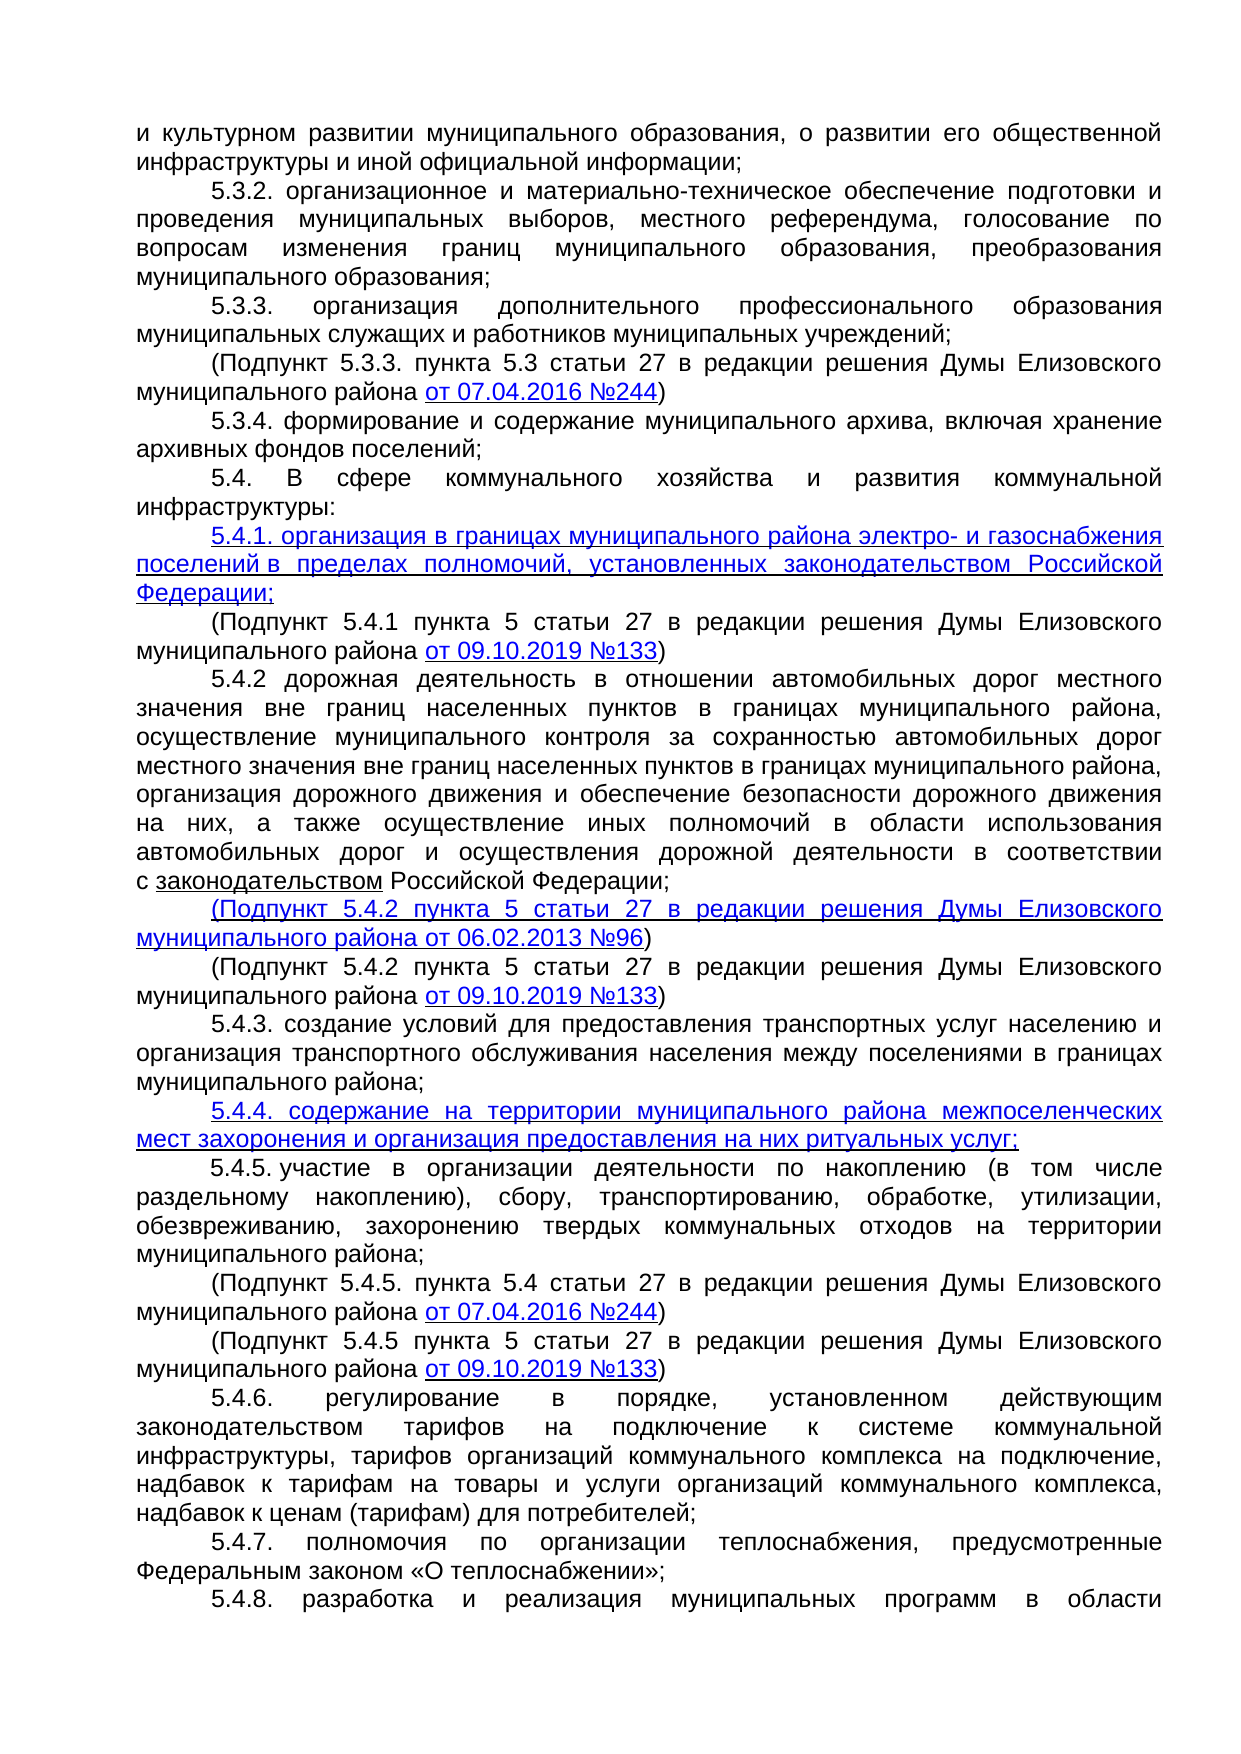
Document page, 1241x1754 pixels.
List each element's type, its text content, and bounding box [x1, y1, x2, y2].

text 5.3.4. формирование и содержание муниципального архива, включая хранение архивных фондов поселений; [136, 406, 1163, 463]
text (Подпункт 5.4.5 пункта 5 статьи 27 в редакции решения Думы Елизовского муниципального района от 09.10.2019 №133) [136, 1326, 1163, 1383]
text 5.4.5. участие в организации деятельности по накоплению (в том числе раздельному накоплению), сбору, транспортированию, обработке, утилизации, обезвреживанию, захоронению твердых коммунальных отходов на территории муниципального района; [136, 1153, 1163, 1268]
text 5.4.4. содержание на территории муниципального района межпоселенческих мест захоронения и организация предоставления на них ритуальных услуг; [136, 1096, 1163, 1153]
text 5.4. В сфере коммунального хозяйства и развития коммунальной инфраструктуры: [136, 463, 1163, 521]
text (Подпункт 5.4.2 пункта 5 статьи 27 в редакции решения Думы Елизовского муниципального района от 09.10.2019 №133) [136, 952, 1163, 1009]
text и культурном развитии муниципального образования, о развитии его общественной инфраструктуры и иной официальной информации; [136, 118, 1163, 176]
text 5.4.7. полномочия по организации теплоснабжения, предусмотренные Федеральным законом «О теплоснабжении»; [136, 1527, 1163, 1584]
text (Подпункт 5.4.2 пункта 5 статьи 27 в редакции решения Думы Елизовского муниципального района от 06.02.2013 №96) [136, 894, 1163, 952]
text 5.4.3. создание условий для предоставления транспортных услуг населению и организация транспортного обслуживания населения между поселениями в границах муниципального района; [136, 1009, 1163, 1096]
text (Подпункт 5.4.1 пункта 5 статьи 27 в редакции решения Думы Елизовского муниципального района от 09.10.2019 №133) [136, 607, 1163, 664]
text 5.3.3. организация дополнительного профессионального образования муниципальных служащих и работников муниципальных учреждений; [136, 291, 1163, 348]
text 5.4.1. организация в границах муниципального района электро- и газоснабжения поселений в пределах полномочий, установленных законодательством Российской [136, 521, 1163, 574]
text 5.4.6. регулирование в порядке, установленном действующим законодательством тарифов на подключение к системе коммунальной инфраструктуры, тарифов организаций коммунального комплекса на подключение, надбавок к тарифам на товары и услуги организаций коммунального комплекса, надбавок к ценам (тарифам) для потребителей; [136, 1383, 1163, 1527]
text (Подпункт 5.3.3. пункта 5.3 статьи 27 в редакции решения Думы Елизовского муниципального района от 07.04.2016 №244) [136, 348, 1163, 406]
text (Подпункт 5.4.5. пункта 5.4 статьи 27 в редакции решения Думы Елизовского муниципального района от 07.04.2016 №244) [136, 1268, 1163, 1326]
text 5.4.2 дорожная деятельность в отношении автомобильных дорог местного значения вне границ населенных пунктов в границах муниципального района, осуществление муниципального контроля за сохранностью автомобильных дорог местного значения вне границ населенных пунктов в границах муниципального района, организация дорожного движения и обеспечение безопасности дорожного движения на них, а также осуществление иных полномочий в области использования автомобильных дорог и осуществления дорожной деятельности в соответствии с законодательством Российской Федерации; [136, 664, 1163, 894]
text 5.3.2. организационное и материально-техническое обеспечение подготовки и проведения муниципальных выборов, местного референдума, голосование по вопросам изменения границ муниципального образования, преобразования муниципального образования; [136, 176, 1163, 291]
text Федерации; [136, 576, 1163, 607]
text 5.4.8. разработка и реализация муниципальных программ в области [136, 1584, 1163, 1613]
